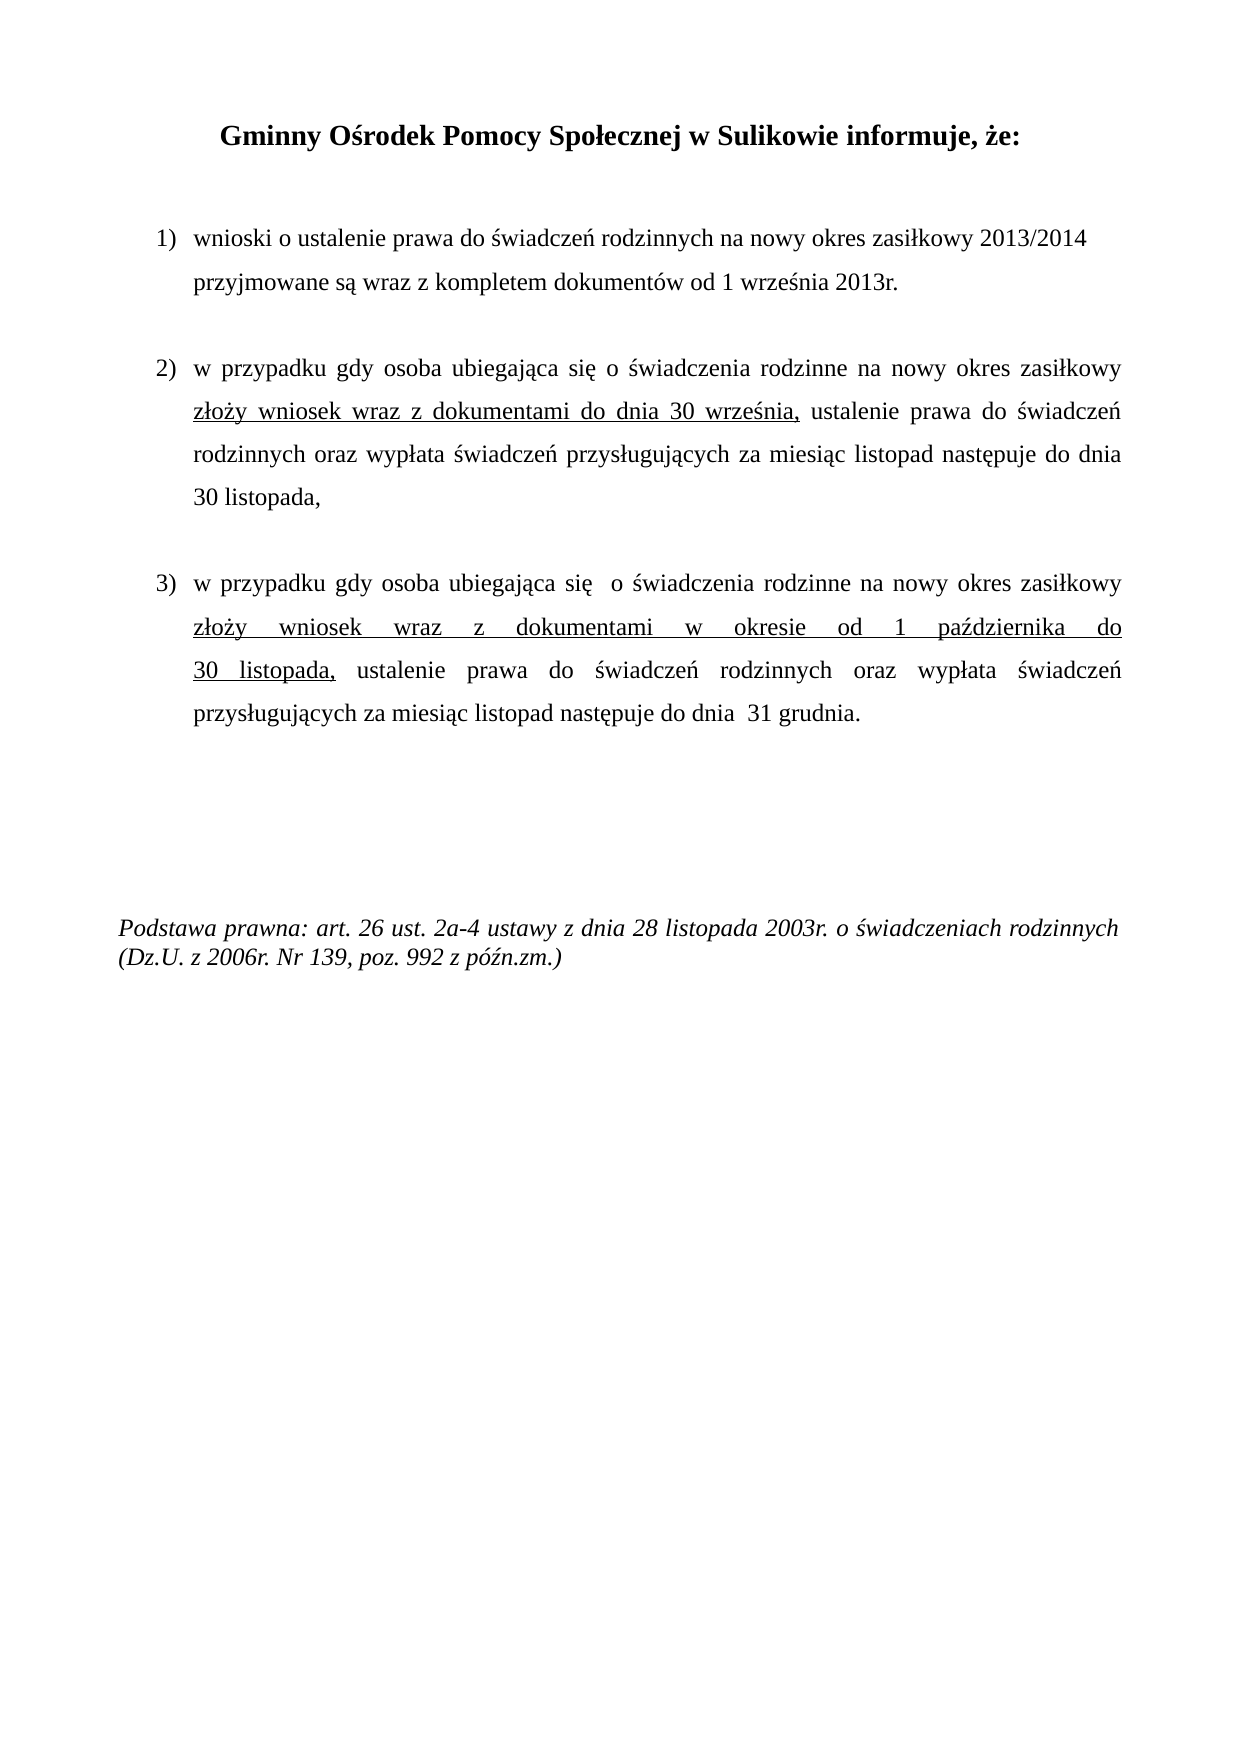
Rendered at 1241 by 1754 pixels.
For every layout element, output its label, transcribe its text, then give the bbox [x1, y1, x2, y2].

text Podstawa prawna: art. 26 ust. 2a-4 ustawy z dnia 28 listopada 2003r. o świadczeniach rodzinnych (Dz.U. z 2006r. Nr 139, poz. 992 z późn.zm.) [118, 913, 1122, 971]
list w przypadku gdy osoba ubiegająca się o świadczenia rodzinne na nowy okres zasiłkowy złoży wniosek wraz z dokumentami do dnia 30 września, ustalenie prawa do świadczeń rodzinnych oraz wypłata świadczeń przysługujących za miesiąc listopad następuje do dnia 30 listopada, [156, 353, 1122, 511]
list w przypadku gdy osoba ubiegająca się o świadczenia rodzinne na nowy okres zasiłkowy złoży wniosek wraz z dokumentami w okresie od 1 października do 30 listopada, ustalenie prawa do świadczeń rodzinnych oraz wypłata świadczeń przysługujących za miesiąc listopad następuje do dnia 31 grudnia. [156, 568, 1122, 727]
list wnioski o ustalenie prawa do świadczeń rodzinnych na nowy okres zasiłkowy 2013/2014 przyjmowane są wraz z kompletem dokumentów od 1 września 2013r. [156, 223, 1122, 295]
text Gminny Ośrodek Pomocy Społecznej w Sulikowie informuje, że: [118, 118, 1122, 152]
